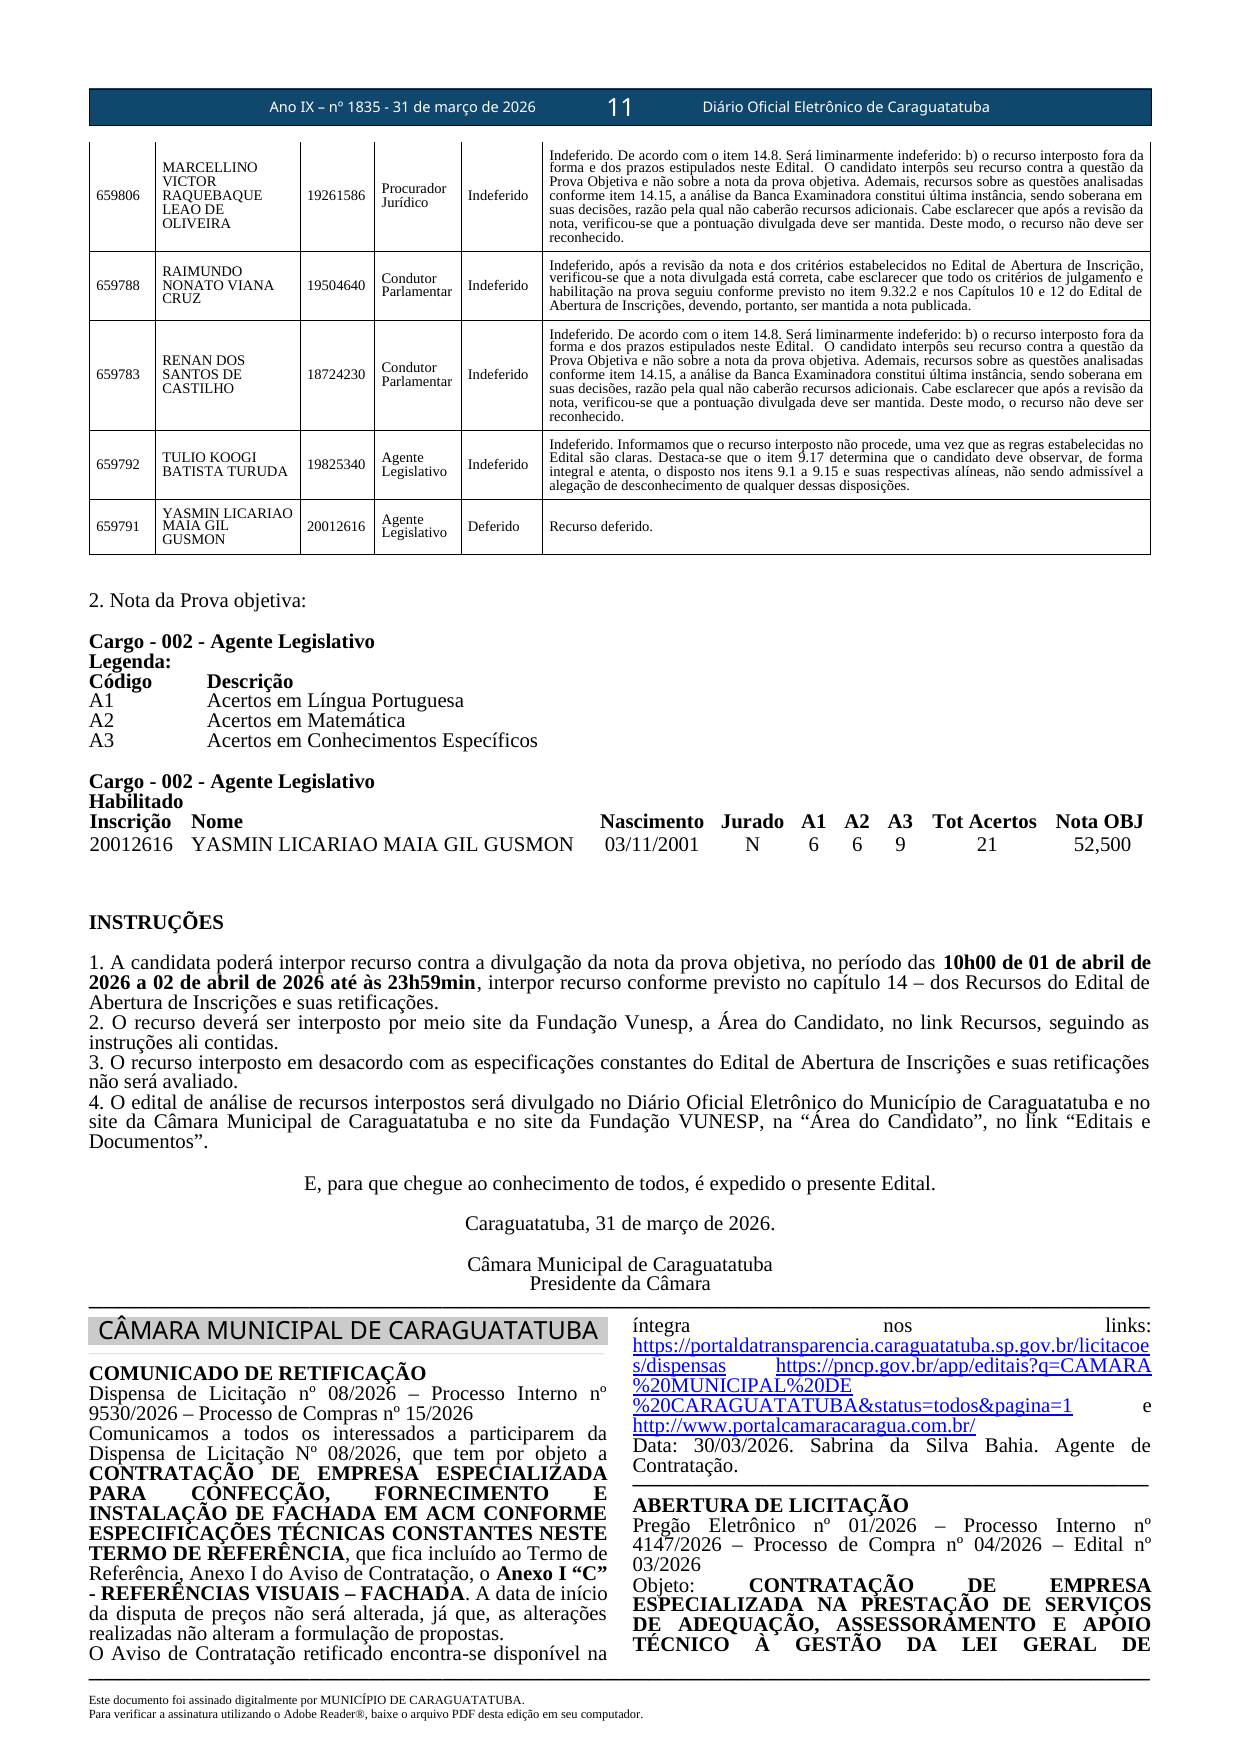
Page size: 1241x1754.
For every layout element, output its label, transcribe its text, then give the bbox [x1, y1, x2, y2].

text Comunicamos a todos os interessados a participarem da Dispensa de Licitação Nº 08/2026, que tem por objeto a CONTRATAÇÃO DE EMPRESA ESPECIALIZADA PARA CONFECÇÃO, FORNECIMENTO E INSTALAÇÃO DE FACHADA EM ACM CONFORME ESPECIFICAÇÕES TÉCNICAS CONSTANTES NESTE TERMO DE REFERÊNCIA, que fica incluído ao Termo de Referência, Anexo I do Aviso de Contratação, o Anexo I “C” - REFERÊNCIAS VISUAIS – FACHADA. A data de início da disputa de preços não será alterada, já que, as alterações realizadas não alteram a formulação de propostas. [88, 1425, 608, 1644]
table_cell 19261586 [301, 142, 374, 251]
table_cell 659791 [90, 500, 155, 554]
text Habilitado [88, 792, 1152, 812]
table_cell Indeferido. De acordo com o item 14.8. Será liminarmente indeferido: b) o recurso interposto fora da forma e dos prazos estipulados neste Edital. O candidato interpôs seu recurso contra a questão da Prova Objetiva e não sobre a nota da prova objetiva. Ademais, recursos sobre as questões analisadas conforme item 14.15, a análise da Banca Examinadora constitui última instância, sendo soberana em suas decisões, razão pela qual não caberão recursos adicionais. Cabe esclarecer que após a revisão da nota, verificou-se que a pontuação divulgada deve ser mantida. Deste modo, o recurso não deve ser reconhecido. [543, 321, 1150, 430]
text Caraguatatuba, 31 de março de 2026. [88, 1214, 1152, 1234]
table_header Inscrição [89, 812, 191, 836]
text 1. A candidata poderá interpor recurso contra a divulgação da nota da prova objetiva, no período das 10h00 de 01 de abril de 2026 a 02 de abril de 2026 até às 23h59min, interpor recurso conforme previsto no capítulo 14 – dos Recursos do Edital de Abertura de Inscrições e suas retificações. [88, 954, 1152, 1014]
table_cell TULIO KOOGI BATISTA TURUDA [156, 431, 300, 499]
table_header Nome [191, 812, 591, 836]
table_cell 6 [835, 836, 879, 876]
table_cell Indeferido. Informamos que o recurso interposto não procede, uma vez que as regras estabelecidas no Edital são claras. Destaca-se que o item 9.17 determina que o candidato deve observar, de forma integral e atenta, o disposto nos itens 9.1 a 9.15 e suas respectivas alíneas, não sendo admissível a alegação de desconhecimento de qualquer dessas disposições. [543, 431, 1150, 499]
text 3. O recurso interposto em desacordo com as especificações constantes do Edital de Abertura de Inscrições e suas retificações não será avaliado. [88, 1054, 1152, 1093]
text Cargo ‑ 002 ‑ Agente Legislativo [88, 772, 1152, 792]
table_cell 9 [879, 836, 922, 876]
text Cargo ‑ 002 ‑ Agente Legislativo [88, 632, 1152, 652]
table_cell Indeferido, após a revisão da nota e dos critérios estabelecidos no Edital de Abertura de Inscrição, verificou-se que a nota divulgada está correta, cabe esclarecer que todo os critérios de julgamento e habilitação na prova seguiu conforme previsto no item 9.32.2 e nos Capítulos 10 e 12 do Edital de Abertura de Inscrições, devendo, portanto, ser mantida a nota publicada. [543, 252, 1150, 320]
table_header A1 [792, 812, 835, 836]
table_cell 6 [792, 836, 835, 876]
table_cell 659792 [90, 431, 155, 499]
text 4. O edital de análise de recursos interpostos será divulgado no Diário Oficial Eletrônico do Município de Caraguatatuba e no site da Câmara Municipal de Caraguatatuba e no site da Fundação VUNESP, na “Área do Candidato”, no link “Editais e Documentos”. [88, 1093, 1152, 1153]
text Presidente da Câmara [88, 1275, 1152, 1295]
table_cell 52,500 [1047, 836, 1152, 876]
text ABERTURA DE LICITAÇÃO [632, 1496, 1152, 1516]
table_cell 21 [922, 836, 1047, 876]
text 2. Nota da Prova objetiva: [88, 592, 1152, 612]
table_header Nota OBJ [1047, 812, 1152, 836]
table_cell YASMIN LICARIAO MAIA GIL GUSMON [156, 500, 300, 554]
table_cell Condutor Parlamentar [375, 321, 461, 430]
table_cell 659806 [90, 142, 155, 251]
table_cell 20012616 [89, 836, 191, 876]
text Dispensa de Licitação nº 08/2026 – Processo Interno nº 9530/2026 – Processo de Compras nº 15/2026 [88, 1385, 608, 1425]
text COMUNICADO DE RETIFICAÇÃO [88, 1365, 608, 1385]
text Objeto: CONTRATAÇÃO DE EMPRESA ESPECIALIZADA NA PRESTAÇÃO DE SERVIÇOS DE ADEQUAÇÃO, ASSESSORAMENTO E APOIO TÉCNICO À GESTÃO DA LEI GERAL DE [632, 1576, 1152, 1656]
table_cell Agente Legislativo [375, 431, 461, 499]
table_header Tot Acertos [922, 812, 1047, 836]
table_cell 19825340 [301, 431, 374, 499]
text O Aviso de Contratação retificado encontra-se disponível na [88, 1644, 608, 1664]
text A1 Acertos em Língua Portuguesa [88, 692, 1152, 712]
table_cell Indeferido [462, 142, 542, 251]
table_header Jurado [713, 812, 792, 836]
text INSTRUÇÕES [88, 913, 1152, 933]
table_cell Indeferido [462, 252, 542, 320]
text ──────────────────────────────────────────────────────────────────────── [88, 1295, 1152, 1317]
text Código Descrição [88, 672, 1152, 692]
table_cell 18724230 [301, 321, 374, 430]
table_cell 659783 [90, 321, 155, 430]
table_cell N [713, 836, 792, 876]
table_header A3 [879, 812, 922, 836]
text Legenda: [88, 652, 1152, 672]
text CÂMARA MUNICIPAL DE CARAGUATATUBA [88, 1317, 608, 1345]
table_cell MARCELLINO VICTOR RAQUEBAQUE LEAO DE OLIVEIRA [156, 142, 300, 251]
table_header Nascimento [591, 812, 713, 836]
table_cell Condutor Parlamentar [375, 252, 461, 320]
table_header A2 [835, 812, 879, 836]
text A2 Acertos em Matemática [88, 712, 1152, 732]
table_cell Deferido [462, 500, 542, 554]
table_cell 20012616 [301, 500, 374, 554]
text ─────────────────────────────────── [632, 1477, 1152, 1496]
table_cell Indeferido. De acordo com o item 14.8. Será liminarmente indeferido: b) o recurso interposto fora da forma e dos prazos estipulados neste Edital. O candidato interpôs seu recurso contra a questão da Prova Objetiva e não sobre a nota da prova objetiva. Ademais, recursos sobre as questões analisadas conforme item 14.15, a análise da Banca Examinadora constitui última instância, sendo soberana em suas decisões, razão pela qual não caberão recursos adicionais. Cabe esclarecer que após a revisão da nota, verificou-se que a pontuação divulgada deve ser mantida. Deste modo, o recurso não deve ser reconhecido. [543, 142, 1150, 251]
text Câmara Municipal de Caraguatatuba [88, 1255, 1152, 1275]
table_cell Indeferido [462, 431, 542, 499]
table_cell Agente Legislativo [375, 500, 461, 554]
text 2. O recurso deverá ser interposto por meio site da Fundação Vunesp, a Área do Candidato, no link Recursos, seguindo as instruções ali contidas. [88, 1014, 1152, 1054]
table_cell 19504640 [301, 252, 374, 320]
text Pregão Eletrônico nº 01/2026 – Processo Interno nº 4147/2026 – Processo de Compra nº 04/2026 – Edital nº 03/2026 [632, 1516, 1152, 1576]
table_cell Recurso deferido. [543, 500, 1150, 554]
table_cell YASMIN LICARIAO MAIA GIL GUSMON [191, 836, 591, 876]
table_cell Procurador Jurídico [375, 142, 461, 251]
table_cell RAIMUNDO NONATO VIANA CRUZ [156, 252, 300, 320]
table_cell 03/11/2001 [591, 836, 713, 876]
text ─────────────────────────────────── [88, 1345, 608, 1365]
text íntegra nos links: https://portaldatransparencia.caraguatatuba.sp.gov.br/licitacoes/dispensas https://pncp.gov.br/app/editais?q=CAMARA%20MUNICIPAL%20DE%20CARAGUATATUBA&status=todos&pagina=1 e http://www.portalcamaracaragua.com.br/ [632, 1317, 1152, 1437]
table_cell 659788 [90, 252, 155, 320]
table_cell Indeferido [462, 321, 542, 430]
text A3 Acertos em Conhecimentos Específicos [88, 732, 1152, 752]
text Data: 30/03/2026. Sabrina da Silva Bahia. Agente de Contratação. [632, 1437, 1152, 1477]
text E, para que chegue ao conhecimento de todos, é expedido o presente Edital. [88, 1174, 1152, 1194]
table_cell RENAN DOS SANTOS DE CASTILHO [156, 321, 300, 430]
